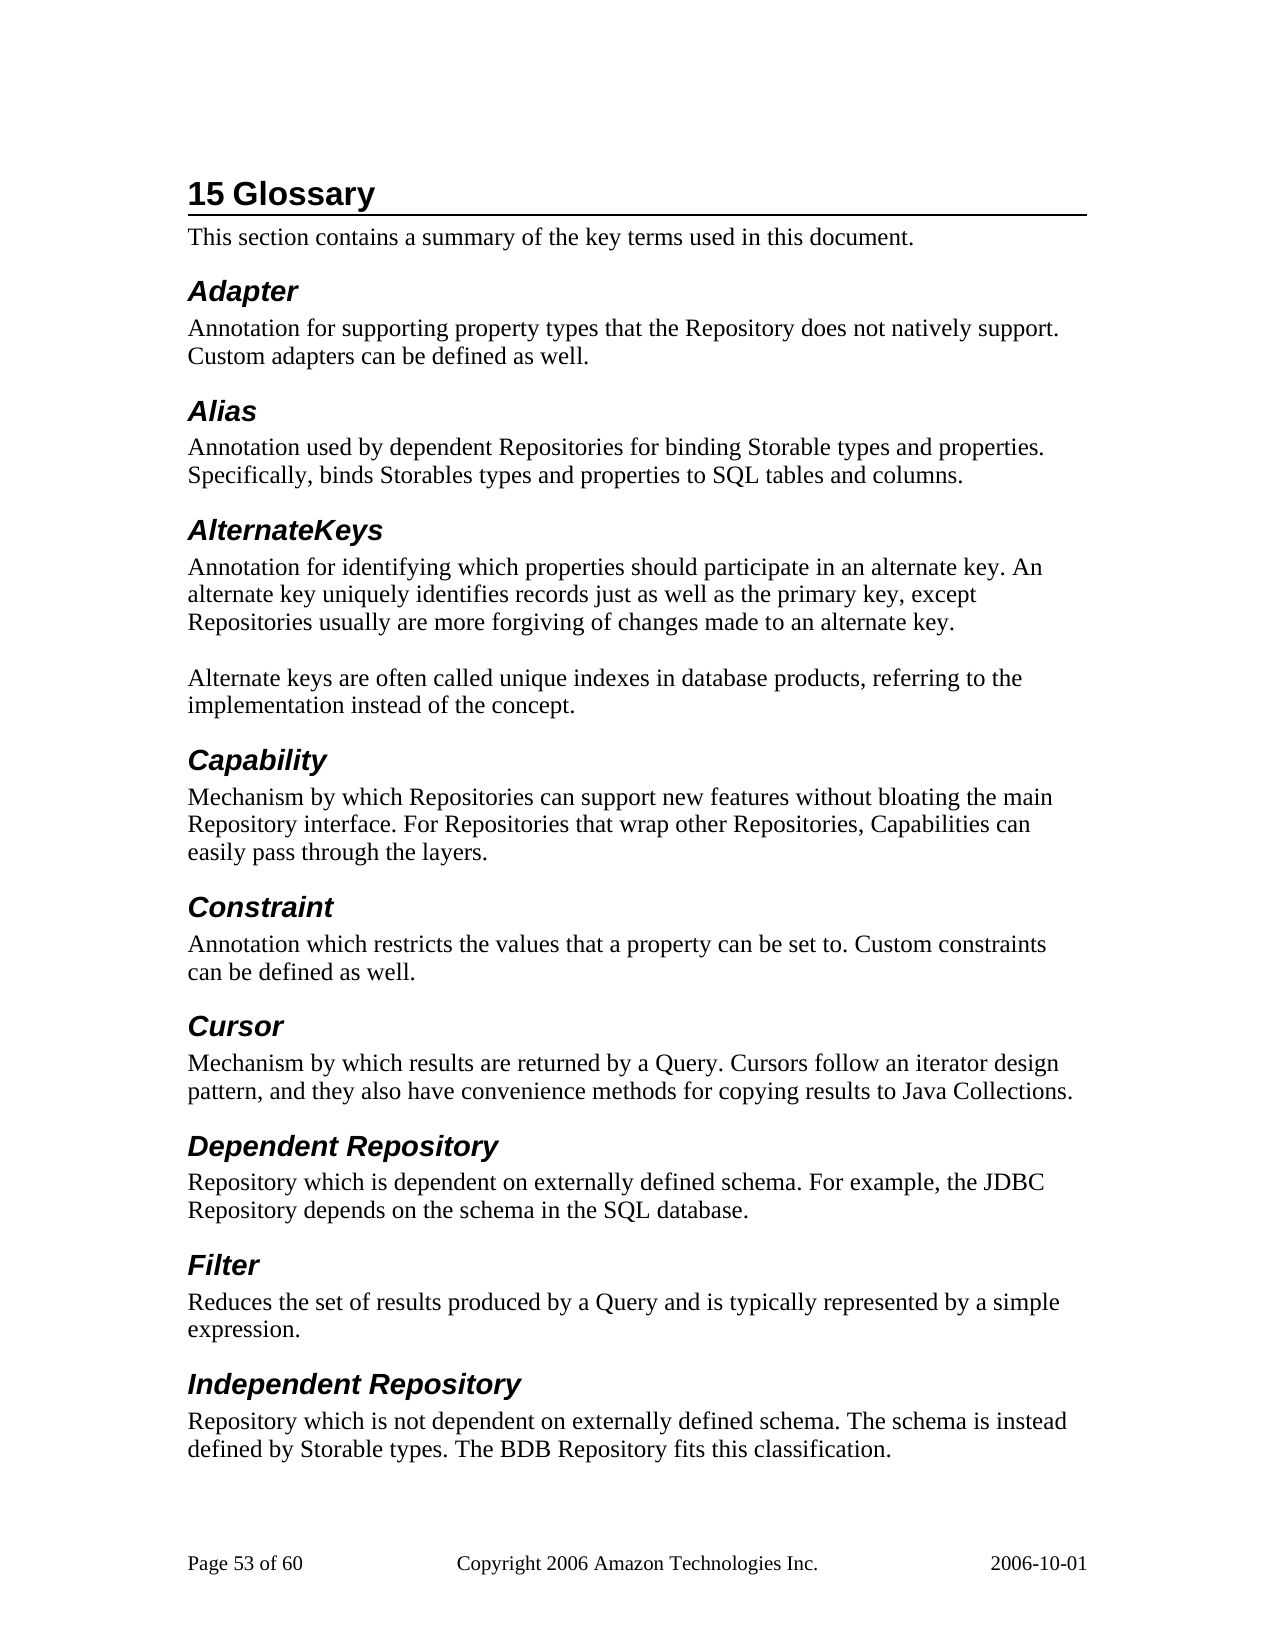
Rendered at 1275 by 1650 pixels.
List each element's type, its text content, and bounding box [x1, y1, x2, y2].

text AlternateKeys [187, 514, 1087, 547]
text Cursor [187, 1010, 1087, 1043]
text Mechanism by which results are returned by a Query. Cursors follow an iterator design pattern, and they also have convenience methods for copying results to Java Collections. [187, 1049, 1087, 1104]
text Alternate keys are often called unique indexes in database products, referring to the implementation instead of the concept. [187, 664, 1087, 719]
text Annotation for supporting property types that the Repository does not natively support. Custom adapters can be defined as well. [187, 314, 1087, 370]
text Adapter [187, 275, 1087, 308]
text Independent Repository [187, 1368, 1087, 1401]
text Annotation which restricts the values that a property can be set to. Custom constraints can be defined as well. [187, 930, 1087, 985]
text Alias [187, 395, 1087, 427]
text Mechanism by which Repositories can support new features without bloating the main Repository interface. For Repositories that wrap other Repositories, Capabilities can easily pass through the layers. [187, 783, 1087, 866]
text Filter [187, 1249, 1087, 1281]
text Annotation for identifying which properties should participate in an alternate key. An alternate key uniquely identifies records just as well as the primary key, except Repositories usually are more forgiving of changes made to an alternate key. [187, 553, 1087, 636]
text Dependent Repository [187, 1129, 1087, 1162]
subtitle Glossary [187, 175, 1087, 216]
text Reduces the set of results produced by a Query and is typically represented by a simple expression. [187, 1288, 1087, 1343]
text Capability [187, 744, 1087, 777]
text Repository which is dependent on externally defined schema. For example, the JDBC Repository depends on the schema in the SQL database. [187, 1168, 1087, 1224]
text Annotation used by dependent Repositories for binding Storable types and properties. Specifically, binds Storables types and properties to SQL tables and columns. [187, 433, 1087, 489]
text This section contains a summary of the key terms used in this document. [187, 223, 1087, 250]
text Constraint [187, 891, 1087, 924]
text Repository which is not dependent on externally defined schema. The schema is instead defined by Storable types. The BDB Repository fits this classification. [187, 1407, 1087, 1462]
